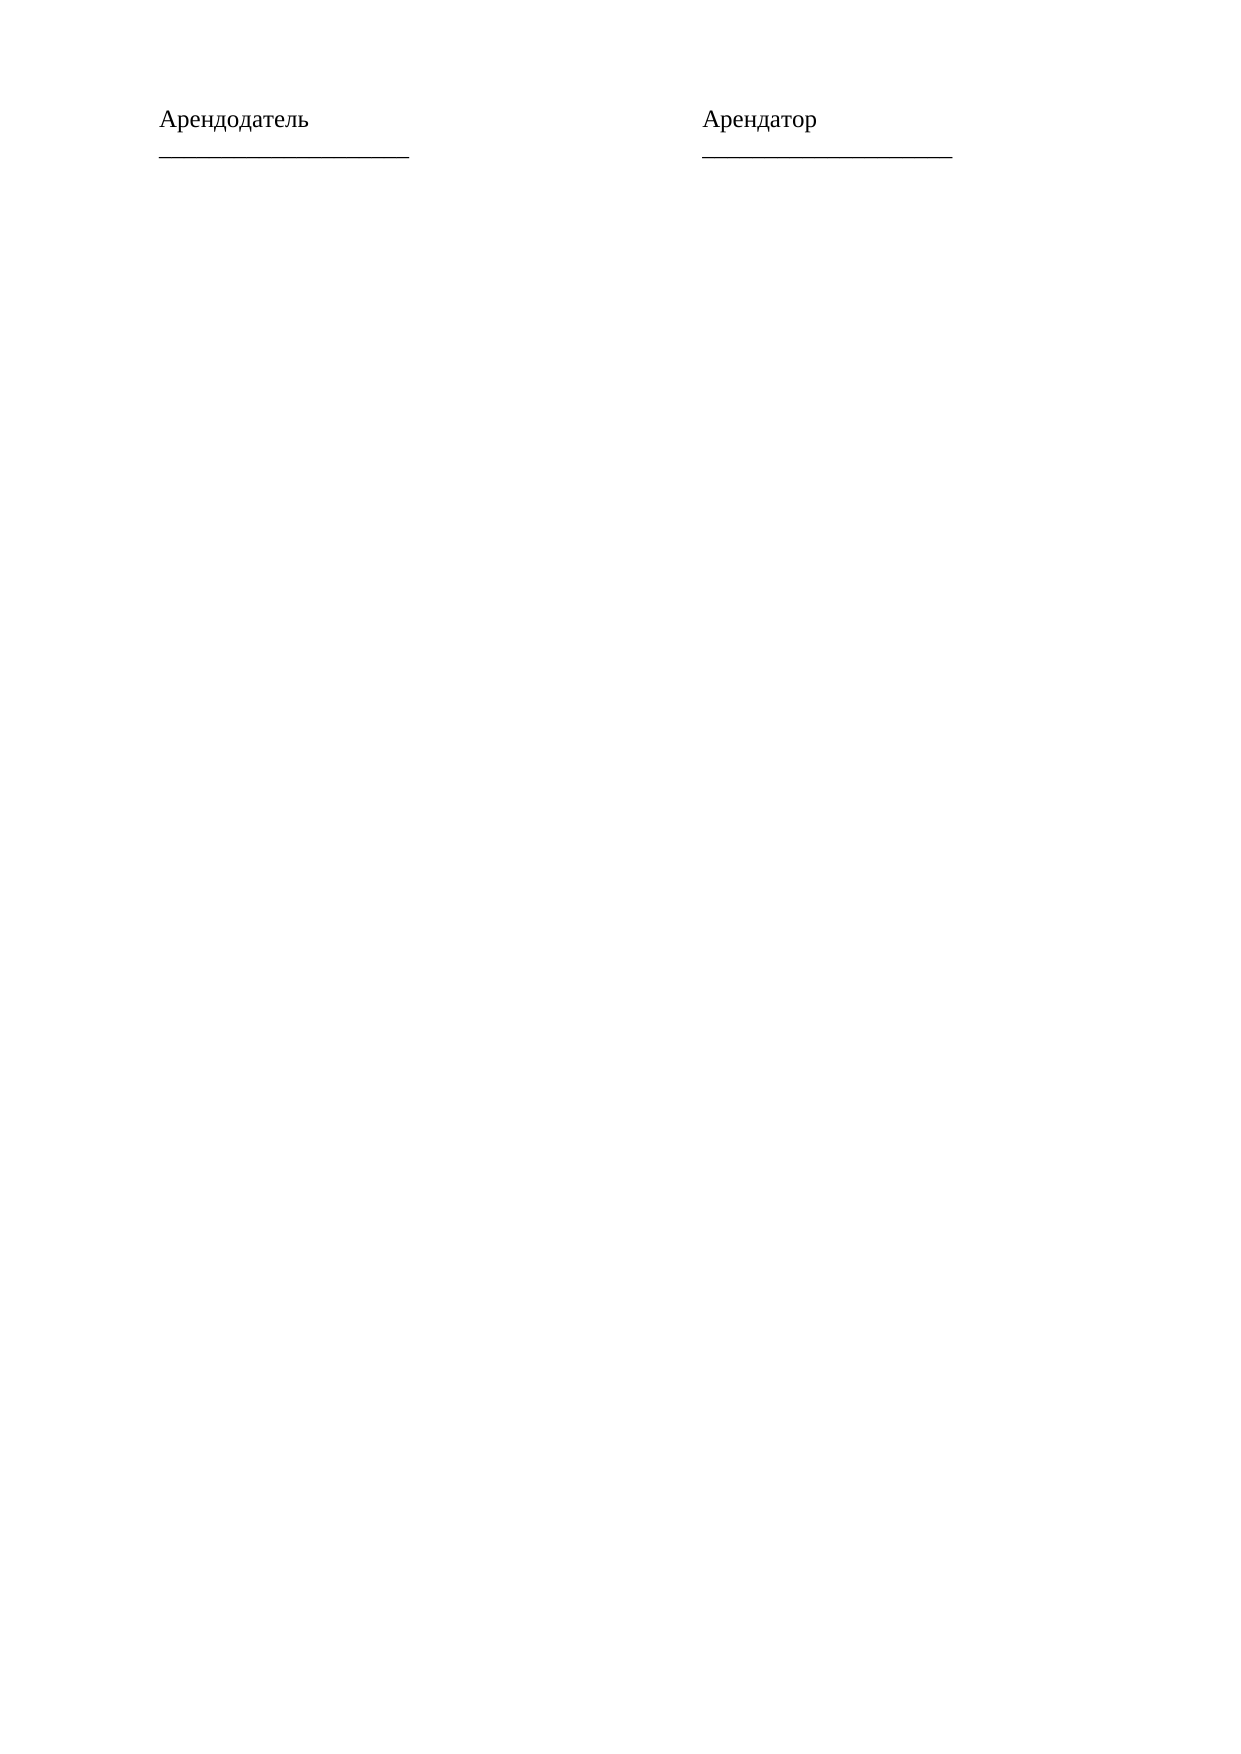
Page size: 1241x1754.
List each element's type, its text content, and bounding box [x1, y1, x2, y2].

table_header Арендатор ____________________ [661, 104, 1171, 522]
table_header Арендодатель ____________________ [148, 104, 661, 522]
